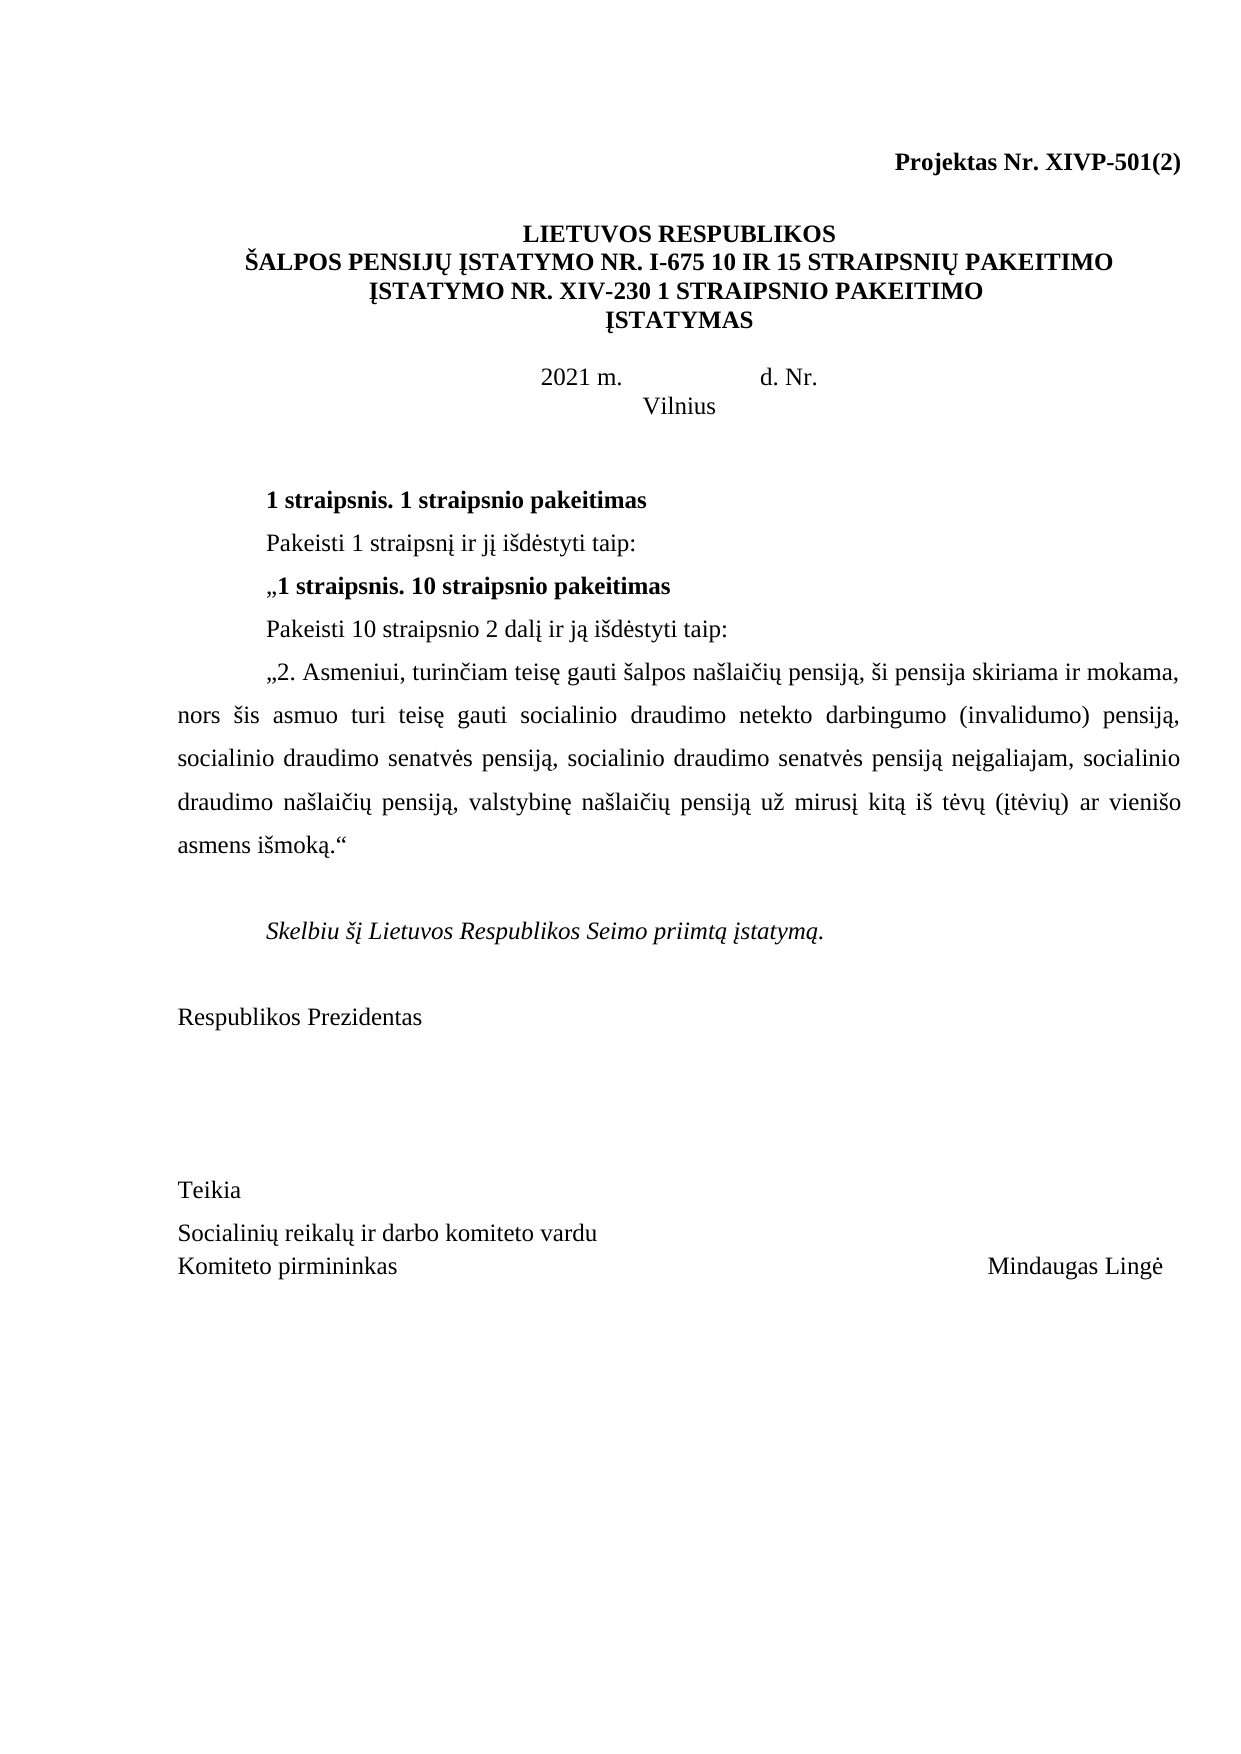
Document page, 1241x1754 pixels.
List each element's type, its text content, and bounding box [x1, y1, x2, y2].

text 1 straipsnis. 1 straipsnio pakeitimas [177, 485, 1181, 513]
text Komiteto pirmininkas Mindaugas Lingė [177, 1251, 1181, 1280]
text ŠALPOS PENSIJŲ ĮSTATYMO NR. I-675 10 IR 15 STRAIPSNIŲ PAKEITIMO ĮSTATYMO NR. XIV-230 1 STRAIPSNIO PAKEITIMO [177, 247, 1181, 305]
text 2021 m. d. Nr. [177, 362, 1181, 391]
text Teikia [177, 1175, 1181, 1203]
text „1 straipsnis. 10 straipsnio pakeitimas [177, 571, 1181, 600]
text Pakeisti 1 straipsnį ir jį išdėstyti taip: [177, 528, 1181, 557]
text ĮSTATYMAS [177, 305, 1181, 334]
text Skelbiu šį Lietuvos Respublikos Seimo priimtą įstatymą. [177, 916, 1181, 945]
text Pakeisti 10 straipsnio 2 dalį ir ją išdėstyti taip: [177, 614, 1181, 643]
text „2. Asmeniui, turinčiam teisę gauti šalpos našlaičių pensiją, ši pensija skiriama ir mokama, nors šis asmuo turi teisę gauti socialinio draudimo netekto darbingumo (invalidumo) pensiją, socialinio draudimo senatvės pensiją, socialinio draudimo senatvės pensiją neįgaliajam, socialinio draudimo našlaičių pensiją, valstybinę našlaičių pensiją už mirusį kitą iš tėvų (įtėvių) ar vienišo asmens išmoką.“ [177, 657, 1181, 858]
text Respublikos Prezidentas [177, 1002, 1181, 1031]
text Socialinių reikalų ir darbo komiteto vardu [177, 1218, 1181, 1247]
text Vilnius [177, 391, 1181, 420]
text LIETUVOS RESPUBLIKOS [177, 219, 1181, 247]
text Projektas Nr. XIVP-501(2) [886, 147, 1181, 176]
